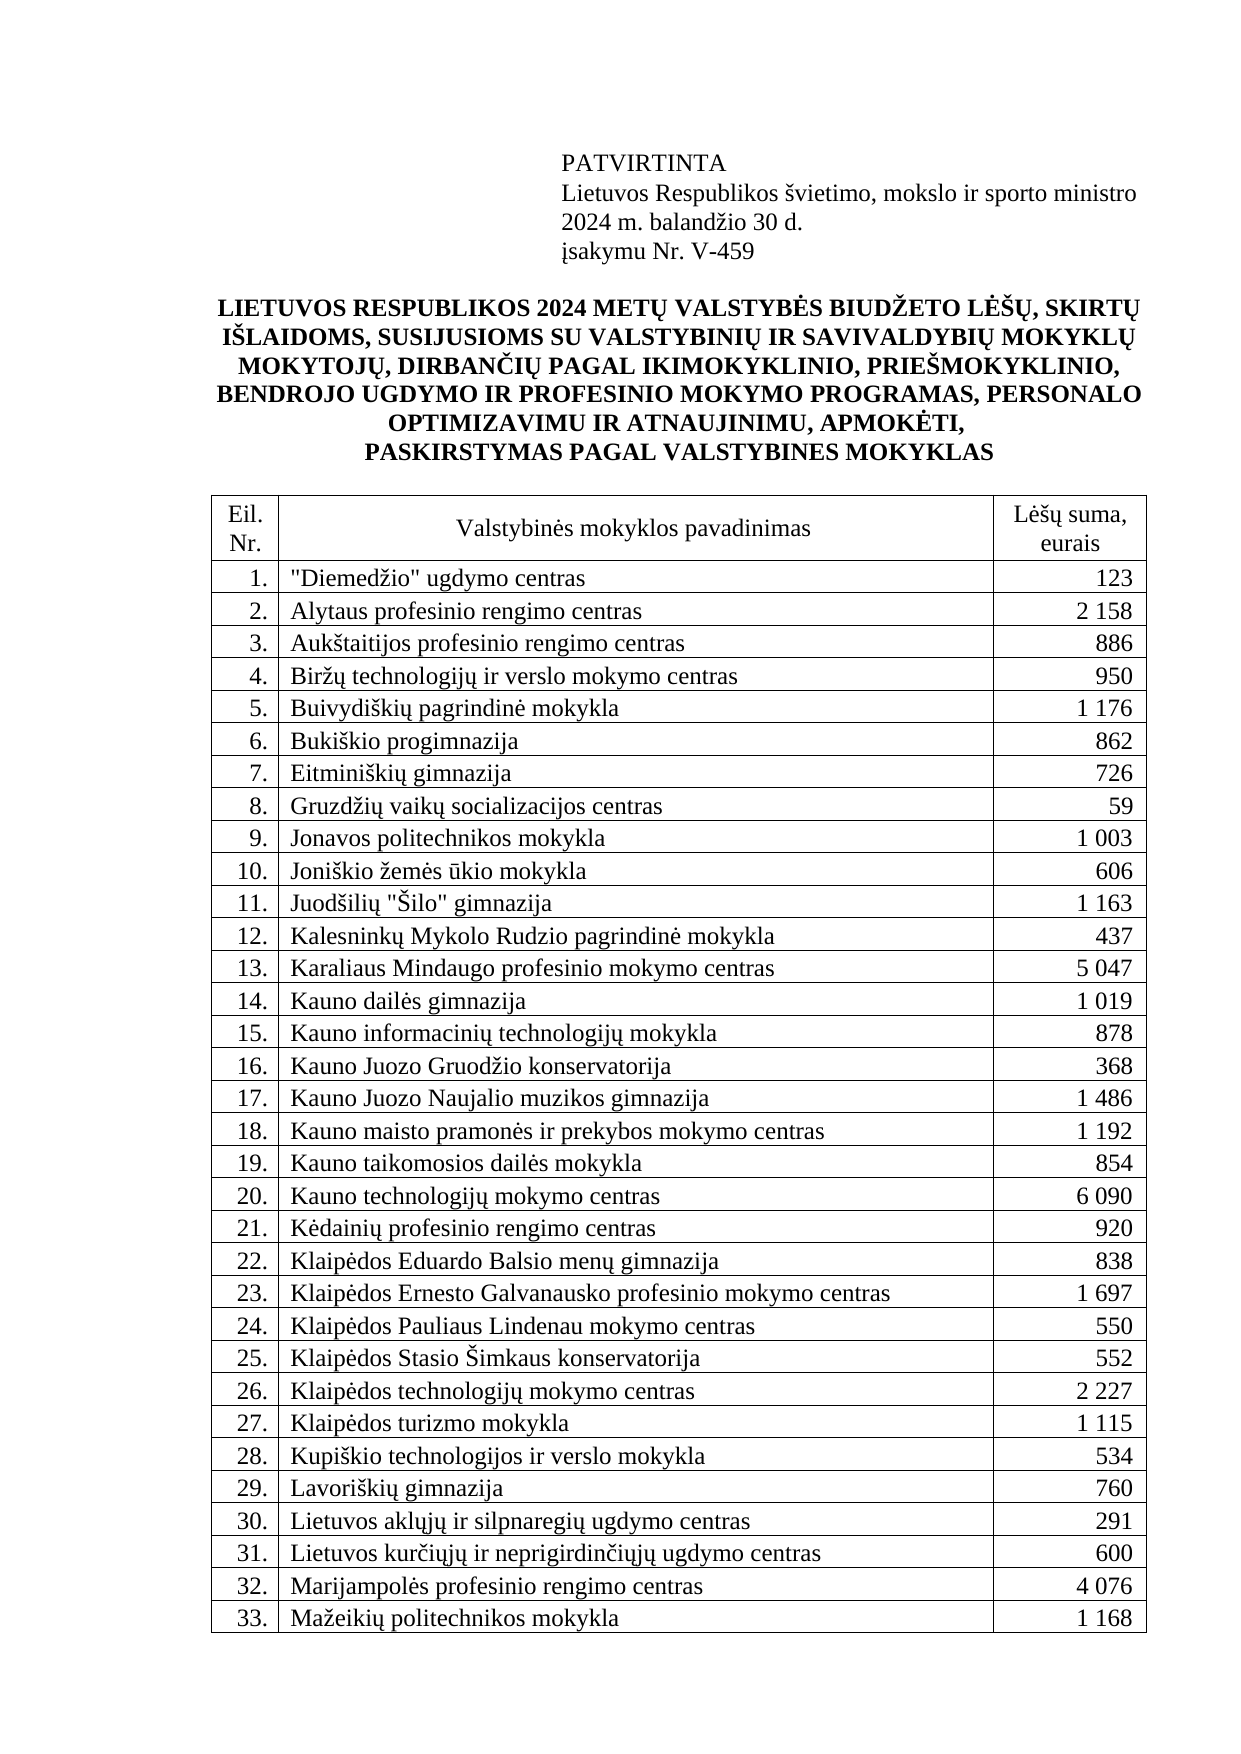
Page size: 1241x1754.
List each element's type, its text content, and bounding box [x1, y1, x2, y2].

table_header Eil. Nr. [212, 496, 278, 559]
table_cell 1 486 [994, 1081, 1146, 1112]
table_cell 23. [212, 1276, 278, 1307]
table_cell Kalesninkų Mykolo Rudzio pagrindinė mokykla [279, 918, 993, 949]
table_cell 2. [212, 593, 278, 624]
table_cell Aukštaitijos profesinio rengimo centras [279, 626, 993, 657]
table_cell 600 [994, 1536, 1146, 1567]
table_cell 606 [994, 853, 1146, 884]
table_cell 1 192 [994, 1113, 1146, 1144]
table_cell Juodšilių "Šilo" gimnazija [279, 886, 993, 917]
table_cell 6. [212, 723, 278, 754]
table_cell Biržų technologijų ir verslo mokymo centras [279, 658, 993, 689]
table_cell Eitminiškių gimnazija [279, 756, 993, 787]
table_cell 30. [212, 1503, 278, 1534]
table_cell 760 [994, 1471, 1146, 1502]
table_cell 123 [994, 561, 1146, 592]
table_cell 19. [212, 1146, 278, 1177]
table_cell Kauno maisto pramonės ir prekybos mokymo centras [279, 1113, 993, 1144]
table_cell 8. [212, 788, 278, 819]
table_cell Klaipėdos Eduardo Balsio menų gimnazija [279, 1243, 993, 1274]
table_cell 2 227 [994, 1373, 1146, 1404]
table_cell 2 158 [994, 593, 1146, 624]
table_cell Gruzdžių vaikų socializacijos centras [279, 788, 993, 819]
table_cell Kėdainių profesinio rengimo centras [279, 1211, 993, 1242]
table_cell 6 090 [994, 1178, 1146, 1209]
table_cell 534 [994, 1438, 1146, 1469]
table_cell 22. [212, 1243, 278, 1274]
table_cell 726 [994, 756, 1146, 787]
table_cell 32. [212, 1568, 278, 1599]
table_cell 1. [212, 561, 278, 592]
table_header Lėšų suma, eurais [994, 496, 1146, 559]
table_cell Alytaus profesinio rengimo centras [279, 593, 993, 624]
text įsakymu Nr. V-459 [561, 236, 1181, 264]
table_cell 854 [994, 1146, 1146, 1177]
table_cell 4 076 [994, 1568, 1146, 1599]
table_cell Mažeikių politechnikos mokykla [279, 1601, 993, 1632]
table_cell 5 047 [994, 951, 1146, 982]
table_cell 31. [212, 1536, 278, 1567]
table_cell Klaipėdos turizmo mokykla [279, 1406, 993, 1437]
table_cell Lietuvos kurčiųjų ir neprigirdinčiųjų ugdymo centras [279, 1536, 993, 1567]
table_cell Kauno Juozo Gruodžio konservatorija [279, 1048, 993, 1079]
table_cell 12. [212, 918, 278, 949]
table_cell 7. [212, 756, 278, 787]
table_cell Kupiškio technologijos ir verslo mokykla [279, 1438, 993, 1469]
table_cell 15. [212, 1016, 278, 1047]
table_cell 552 [994, 1341, 1146, 1372]
table_cell 13. [212, 951, 278, 982]
table_cell 838 [994, 1243, 1146, 1274]
table_cell 886 [994, 626, 1146, 657]
text Lietuvos Respublikos švietimo, mokslo ir sporto ministro [561, 178, 1181, 207]
table_cell 1 163 [994, 886, 1146, 917]
table_cell Klaipėdos Pauliaus Lindenau mokymo centras [279, 1308, 993, 1339]
table_cell 21. [212, 1211, 278, 1242]
table_cell "Diemedžio" ugdymo centras [279, 561, 993, 592]
table_cell 5. [212, 691, 278, 722]
table_cell 1 003 [994, 821, 1146, 852]
table_cell 4. [212, 658, 278, 689]
table_cell 291 [994, 1503, 1146, 1534]
table_cell 27. [212, 1406, 278, 1437]
table_cell 1 697 [994, 1276, 1146, 1307]
table_cell Klaipėdos Stasio Šimkaus konservatorija [279, 1341, 993, 1372]
table_cell 9. [212, 821, 278, 852]
table_cell Jonavos politechnikos mokykla [279, 821, 993, 852]
text PATVIRTINTA [561, 148, 1181, 176]
table_cell 862 [994, 723, 1146, 754]
table_cell Bukiškio progimnazija [279, 723, 993, 754]
table_cell Klaipėdos technologijų mokymo centras [279, 1373, 993, 1404]
table_cell Marijampolės profesinio rengimo centras [279, 1568, 993, 1599]
table_cell 368 [994, 1048, 1146, 1079]
table_cell 550 [994, 1308, 1146, 1339]
table_cell 14. [212, 983, 278, 1014]
table_cell Kauno taikomosios dailės mokykla [279, 1146, 993, 1177]
table_cell 1 115 [994, 1406, 1146, 1437]
table_cell 1 176 [994, 691, 1146, 722]
table_cell 920 [994, 1211, 1146, 1242]
table_cell Kauno technologijų mokymo centras [279, 1178, 993, 1209]
table_cell 29. [212, 1471, 278, 1502]
text LIETUVOS RESPUBLIKOS 2024 METŲ valstybės biudžeto lėšų, skirtų išlaidoms, susijusioms su valstybinių ir savivaldybių mokyklų mokytojų, dirbančių pagal ikimokyklinio, priešmokyklinio, bendrojo ugdymo ir profesinio mokymo programas, PERSONALO optimizavimu IR ATNAUJINIMU, apmokėti, [177, 293, 1181, 437]
table_cell 17. [212, 1081, 278, 1112]
table_cell 24. [212, 1308, 278, 1339]
table_cell 950 [994, 658, 1146, 689]
text PASKIRSTYMAS PAGAL VALSTYBINES MOKYKLAS [177, 437, 1181, 466]
table_cell 25. [212, 1341, 278, 1372]
table_cell 10. [212, 853, 278, 884]
table_cell 59 [994, 788, 1146, 819]
table_cell Kauno informacinių technologijų mokykla [279, 1016, 993, 1047]
table_cell 16. [212, 1048, 278, 1079]
table_cell Kauno Juozo Naujalio muzikos gimnazija [279, 1081, 993, 1112]
table_cell 18. [212, 1113, 278, 1144]
text 2024 m. balandžio 30 d. [561, 207, 1181, 236]
table_cell 878 [994, 1016, 1146, 1047]
table_cell Joniškio žemės ūkio mokykla [279, 853, 993, 884]
table_cell Lietuvos aklųjų ir silpnaregių ugdymo centras [279, 1503, 993, 1534]
table_cell 26. [212, 1373, 278, 1404]
table_cell 3. [212, 626, 278, 657]
table_cell Buivydiškių pagrindinė mokykla [279, 691, 993, 722]
table_cell Lavoriškių gimnazija [279, 1471, 993, 1502]
table_cell 1 168 [994, 1601, 1146, 1632]
table_cell 20. [212, 1178, 278, 1209]
table_cell 11. [212, 886, 278, 917]
table_cell 33. [212, 1601, 278, 1632]
table_cell Klaipėdos Ernesto Galvanausko profesinio mokymo centras [279, 1276, 993, 1307]
table_header Valstybinės mokyklos pavadinimas [279, 496, 993, 559]
table_cell 437 [994, 918, 1146, 949]
table_cell 28. [212, 1438, 278, 1469]
table_cell Karaliaus Mindaugo profesinio mokymo centras [279, 951, 993, 982]
table_cell Kauno dailės gimnazija [279, 983, 993, 1014]
table_cell 1 019 [994, 983, 1146, 1014]
